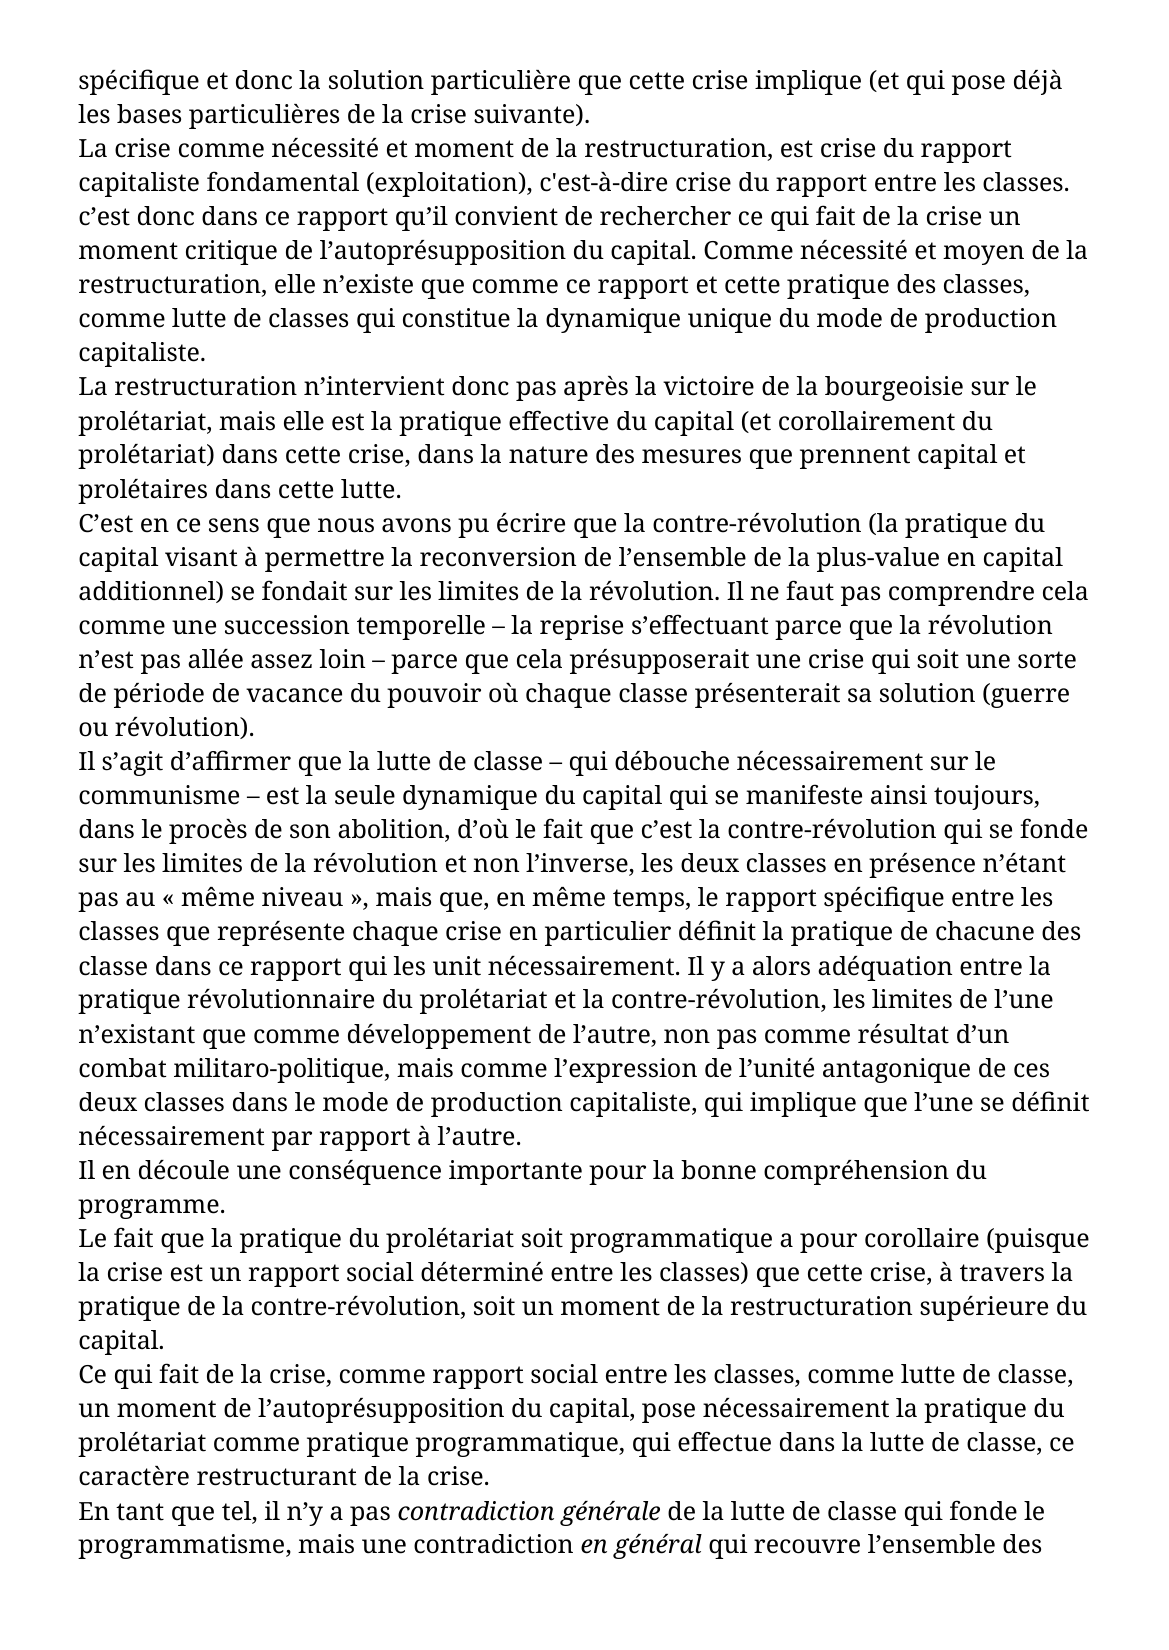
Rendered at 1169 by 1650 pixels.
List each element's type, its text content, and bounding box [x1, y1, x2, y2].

text Ce qui fait de la crise, comme rapport social entre les classes, comme lutte de classe, un moment de l’autoprésupposition du capital, pose nécessairement la pratique du prolétariat comme pratique programmatique, qui effectue dans la lutte de classe, ce caractère restructurant de la crise. [490, 1357, 1091, 1493]
text La crise comme nécessité et moment de la restructuration, est crise du rapport capitaliste fondamental (exploitation), c'est-à-dire crise du rapport entre les classes. c’est donc dans ce rapport qu’il convient de rechercher ce qui fait de la crise un moment critique de l’autoprésupposition du capital. Comme nécessité et moyen de la restructuration, elle n’existe que comme ce rapport et cette pratique des classes, comme lutte de classes qui constitue la dynamique unique du mode de production capitaliste. [206, 131, 1091, 369]
text Il s’agit d’affirmer que la lutte de classe – qui débouche nécessairement sur le communisme – est la seule dynamique du capital qui se manifeste ainsi toujours, dans le procès de son abolition, d’où le fait que c’est la contre-révolution qui se fonde sur les limites de la révolution et non l’inverse, les deux classes en présence n’étant pas au « même niveau », mais que, en même temps, le rapport spécifique entre les classes que représente chaque crise en particulier définit la pratique de chacune des classe dans ce rapport qui les unit nécessairement. Il y a alors adéquation entre la pratique révolutionnaire du prolétariat et la contre-révolution, les limites de l’une n’existant que comme développement de l’autre, non pas comme résultat d’un combat militaro-politique, mais comme l’expression de l’unité antagonique de ces deux classes dans le mode de production capitaliste, qui implique que l’une se définit nécessairement par rapport à l’autre. [78, 744, 1091, 1152]
text C’est en ce sens que nous avons pu écrire que la contre-révolution (la pratique du capital visant à permettre la reconversion de l’ensemble de la plus-value en capital additionnel) se fondait sur les limites de la révolution. Il ne faut pas comprendre cela comme une succession temporelle – la reprise s’effectuant parce que la révolution n’est pas allée assez loin – parce que cela présupposerait une crise qui soit une sorte de période de vacance du pouvoir où chaque classe présenterait sa solution (guerre ou révolution). [78, 505, 1091, 744]
text Il résulte de ce qui précède que, si toutes les crises ont la même cause (suraccumulation) et la même solution (extension de la production), cette suraccumulation n’est effective que dans les formes immédiates de la crise. Parler de crise commerciale (mévente) ou financière, n’est pas une erreur théorique, liée à une vision trop étroite de la crise, dont la vérité serait la baisse du taux de profit. Cette dernière n’existe pratiquement que dans les formes qui la manifestent. Si toutes les crises mettent à jour le caractère contradictoire et historique du capital, celui-ci a une histoire réelle et chaque crise révèle cette contradiction de manière spécifique et donc la solution particulière que cette crise implique (et qui pose déjà les bases particulières de la crise suivante). [78, 62, 1091, 131]
text Il en découle une conséquence importante pour la bonne compréhension du programme. [78, 1152, 1091, 1221]
text La restructuration n’intervient donc pas après la victoire de la bourgeoisie sur le prolétariat, mais elle est la pratique effective du capital (et corollairement du prolétariat) dans cette crise, dans la nature des mesures que prennent capital et prolétaires dans cette lutte. [402, 369, 1091, 505]
text Le fait que la pratique du prolétariat soit programmatique a pour corollaire (puisque la crise est un rapport social déterminé entre les classes) que cette crise, à travers la pratique de la contre-révolution, soit un moment de la restructuration supérieure du capital. [165, 1221, 1091, 1357]
